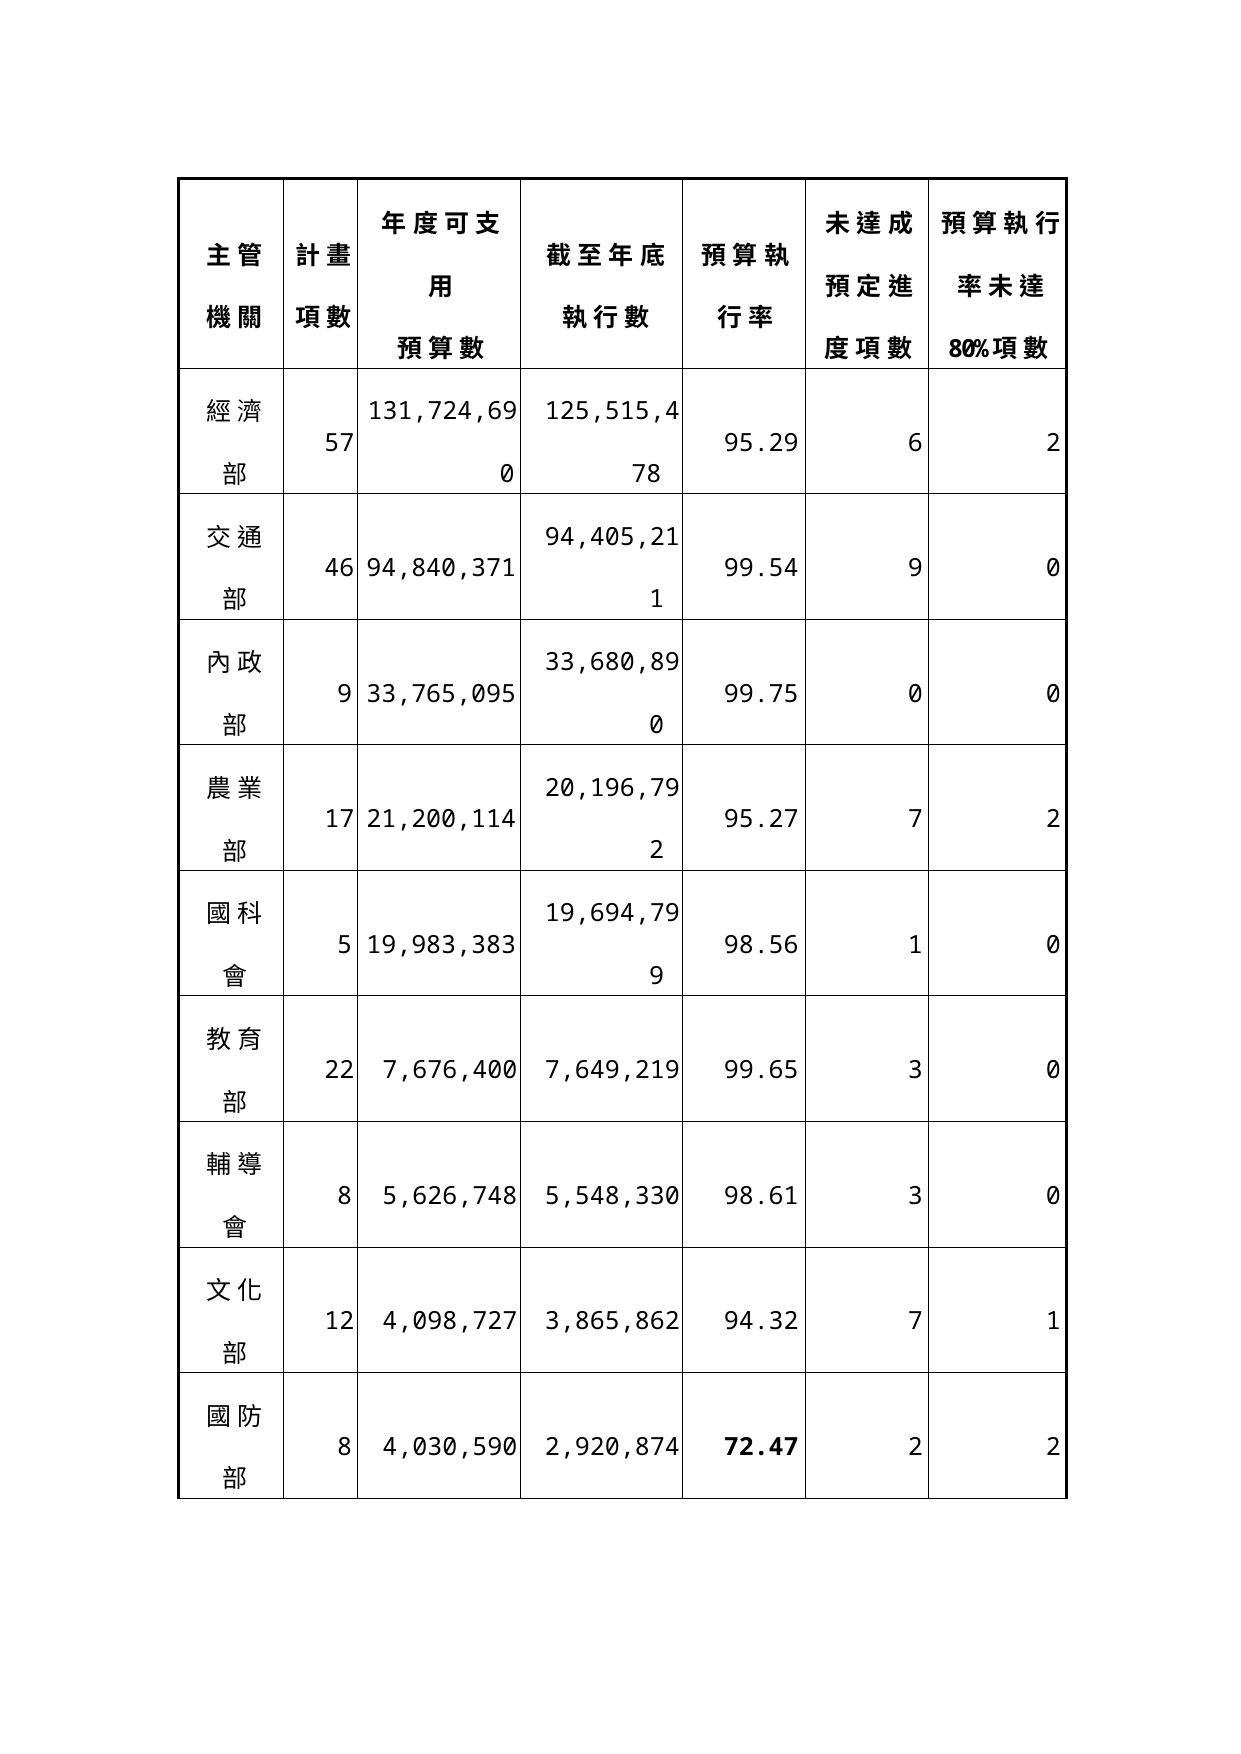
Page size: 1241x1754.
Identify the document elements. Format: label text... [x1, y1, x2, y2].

table_cell 33,680,890 [521, 620, 682, 744]
table_cell 2,920,874 [521, 1373, 682, 1497]
table_cell 33,765,095 [358, 620, 520, 744]
table_cell 0 [929, 494, 1065, 619]
table_cell 94.32 [683, 1248, 805, 1372]
table_cell 17 [284, 745, 357, 870]
table_header 計畫項數 [284, 180, 357, 368]
table_cell 4,098,727 [358, 1248, 520, 1372]
table_cell 6 [806, 369, 928, 493]
table_cell 1 [929, 1248, 1065, 1372]
table_header 未達成預定進度項數 [806, 180, 928, 368]
table_cell 20,196,792 [521, 745, 682, 870]
table_cell 內政部 [180, 620, 283, 744]
table_cell 4,030,590 [358, 1373, 520, 1497]
table_header 預算執行率未達80%項數 [929, 180, 1065, 368]
table_cell 94,405,211 [521, 494, 682, 619]
table_header 截至年底 執行數 [521, 180, 682, 368]
table_cell 19,694,799 [521, 871, 682, 995]
table_cell 46 [284, 494, 357, 619]
table_cell 經濟部 [180, 369, 283, 493]
table_cell 2 [806, 1373, 928, 1497]
table_cell 98.56 [683, 871, 805, 995]
table_cell 8 [284, 1122, 357, 1246]
table_cell 0 [929, 871, 1065, 995]
table_cell 2 [929, 1373, 1065, 1497]
table_cell 8 [284, 1373, 357, 1497]
table_cell 5,548,330 [521, 1122, 682, 1246]
table_cell 99.65 [683, 996, 805, 1121]
table_cell 12 [284, 1248, 357, 1372]
table_cell 19,983,383 [358, 871, 520, 995]
table_cell 7,649,219 [521, 996, 682, 1121]
table_cell 3 [806, 996, 928, 1121]
table_cell 教育部 [180, 996, 283, 1121]
table_cell 7,676,400 [358, 996, 520, 1121]
table_cell 9 [806, 494, 928, 619]
table_cell 125,515,478 [521, 369, 682, 493]
table_cell 99.75 [683, 620, 805, 744]
table_cell 9 [284, 620, 357, 744]
table_cell 7 [806, 1248, 928, 1372]
table_cell 98.61 [683, 1122, 805, 1246]
table_cell 國防部 [180, 1373, 283, 1497]
table_cell 0 [929, 996, 1065, 1121]
table_cell 99.54 [683, 494, 805, 619]
table_cell 7 [806, 745, 928, 870]
table_cell 2 [929, 369, 1065, 493]
table_cell 57 [284, 369, 357, 493]
table_cell 94,840,371 [358, 494, 520, 619]
table_cell 交通部 [180, 494, 283, 619]
table_cell 72.47 [683, 1373, 805, 1497]
table_cell 3,865,862 [521, 1248, 682, 1372]
table_cell 1 [806, 871, 928, 995]
table_cell 輔導會 [180, 1122, 283, 1246]
table_cell 文化部 [180, 1248, 283, 1372]
table_cell 農業部 [180, 745, 283, 870]
table_cell 0 [929, 620, 1065, 744]
table_cell 3 [806, 1122, 928, 1246]
table_cell 95.27 [683, 745, 805, 870]
table_header 年度可支用 預算數 [358, 180, 520, 368]
table_cell 0 [929, 1122, 1065, 1246]
table_cell 131,724,690 [358, 369, 520, 493]
table_cell 21,200,114 [358, 745, 520, 870]
table_header 預算執行率 [683, 180, 805, 368]
table_cell 95.29 [683, 369, 805, 493]
table_cell 2 [929, 745, 1065, 870]
table_cell 5,626,748 [358, 1122, 520, 1246]
table_header 主管 機關 [180, 180, 283, 368]
table_cell 5 [284, 871, 357, 995]
table_cell 22 [284, 996, 357, 1121]
table_cell 0 [806, 620, 928, 744]
table_cell 國科會 [180, 871, 283, 995]
